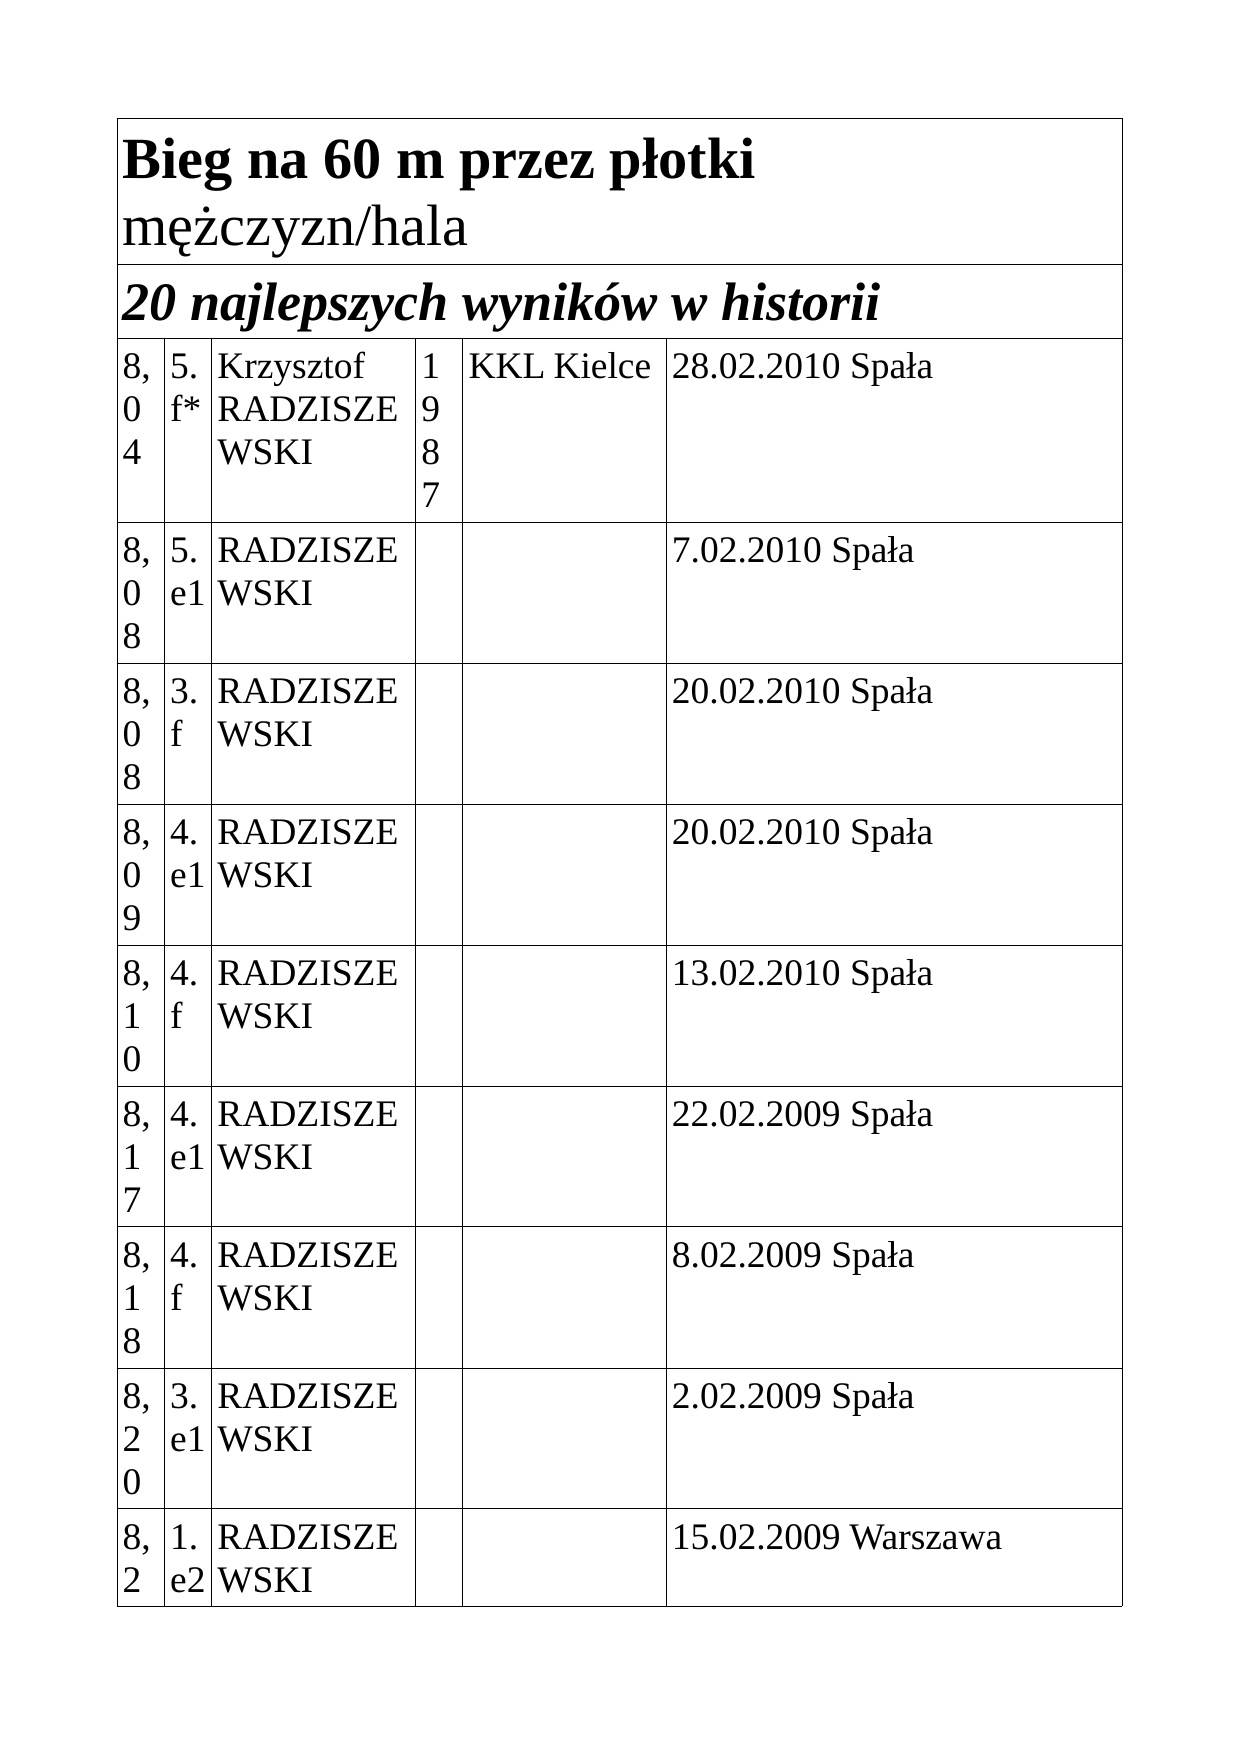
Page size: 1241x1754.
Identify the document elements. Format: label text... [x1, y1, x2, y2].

table_cell 13.02.2010 Spała [667, 946, 1122, 1086]
table_cell 8,10 [118, 946, 164, 1086]
table_cell RADZISZEWSKI [212, 1509, 415, 1606]
table_cell 4. f [165, 946, 211, 1086]
table_cell 28.02.2010 Spała [667, 339, 1122, 522]
table_cell [416, 1509, 462, 1606]
table_header Bieg na 60 m przez płotki mężczyzn/hala [118, 119, 1122, 264]
table_cell [416, 1369, 462, 1508]
table_cell [416, 805, 462, 944]
table_cell RADZISZEWSKI [212, 1087, 415, 1226]
table_cell 4. e1 [165, 1087, 211, 1226]
table_cell 8,2 [118, 1509, 164, 1606]
table_cell [463, 1087, 666, 1226]
table_cell 20 najlepszych wyników w historii [118, 265, 1122, 338]
table_cell 20.02.2010 Spała [667, 664, 1122, 804]
table_cell 8,18 [118, 1227, 164, 1367]
table_cell RADZISZEWSKI [212, 523, 415, 663]
table_cell RADZISZEWSKI [212, 805, 415, 944]
table_cell RADZISZEWSKI [212, 1227, 415, 1367]
table_cell [463, 1227, 666, 1367]
table_cell 8,08 [118, 664, 164, 804]
table_cell 8,08 [118, 523, 164, 663]
table_cell 8,20 [118, 1369, 164, 1508]
table_cell KKL Kielce [463, 339, 666, 522]
table_cell 8,17 [118, 1087, 164, 1226]
table_cell [463, 805, 666, 944]
table_cell [463, 1369, 666, 1508]
table_cell RADZISZEWSKI [212, 1369, 415, 1508]
table_cell [416, 1227, 462, 1367]
table_cell 1. e2 [165, 1509, 211, 1606]
table_cell 8,04 [118, 339, 164, 522]
table_cell 3. f [165, 664, 211, 804]
table_cell Krzysztof RADZISZEWSKI [212, 339, 415, 522]
table_cell [463, 664, 666, 804]
table_cell [416, 946, 462, 1086]
table_cell 20.02.2010 Spała [667, 805, 1122, 944]
table_cell 2.02.2009 Spała [667, 1369, 1122, 1508]
table_cell 3. e1 [165, 1369, 211, 1508]
table_cell [416, 1087, 462, 1226]
table_cell 1987 [416, 339, 462, 522]
table_cell [416, 664, 462, 804]
table_cell RADZISZEWSKI [212, 946, 415, 1086]
table_cell 5. e1 [165, 523, 211, 663]
table_cell [463, 523, 666, 663]
table_cell 4. e1 [165, 805, 211, 944]
table_cell 8.02.2009 Spała [667, 1227, 1122, 1367]
table_cell 22.02.2009 Spała [667, 1087, 1122, 1226]
table_cell [463, 1509, 666, 1606]
table_cell 4. f [165, 1227, 211, 1367]
table_cell 15.02.2009 Warszawa [667, 1509, 1122, 1606]
table_cell RADZISZEWSKI [212, 664, 415, 804]
table_cell 8,09 [118, 805, 164, 944]
table_cell 7.02.2010 Spała [667, 523, 1122, 663]
table_cell [416, 523, 462, 663]
table_cell [463, 946, 666, 1086]
table_cell 5. f* [165, 339, 211, 522]
